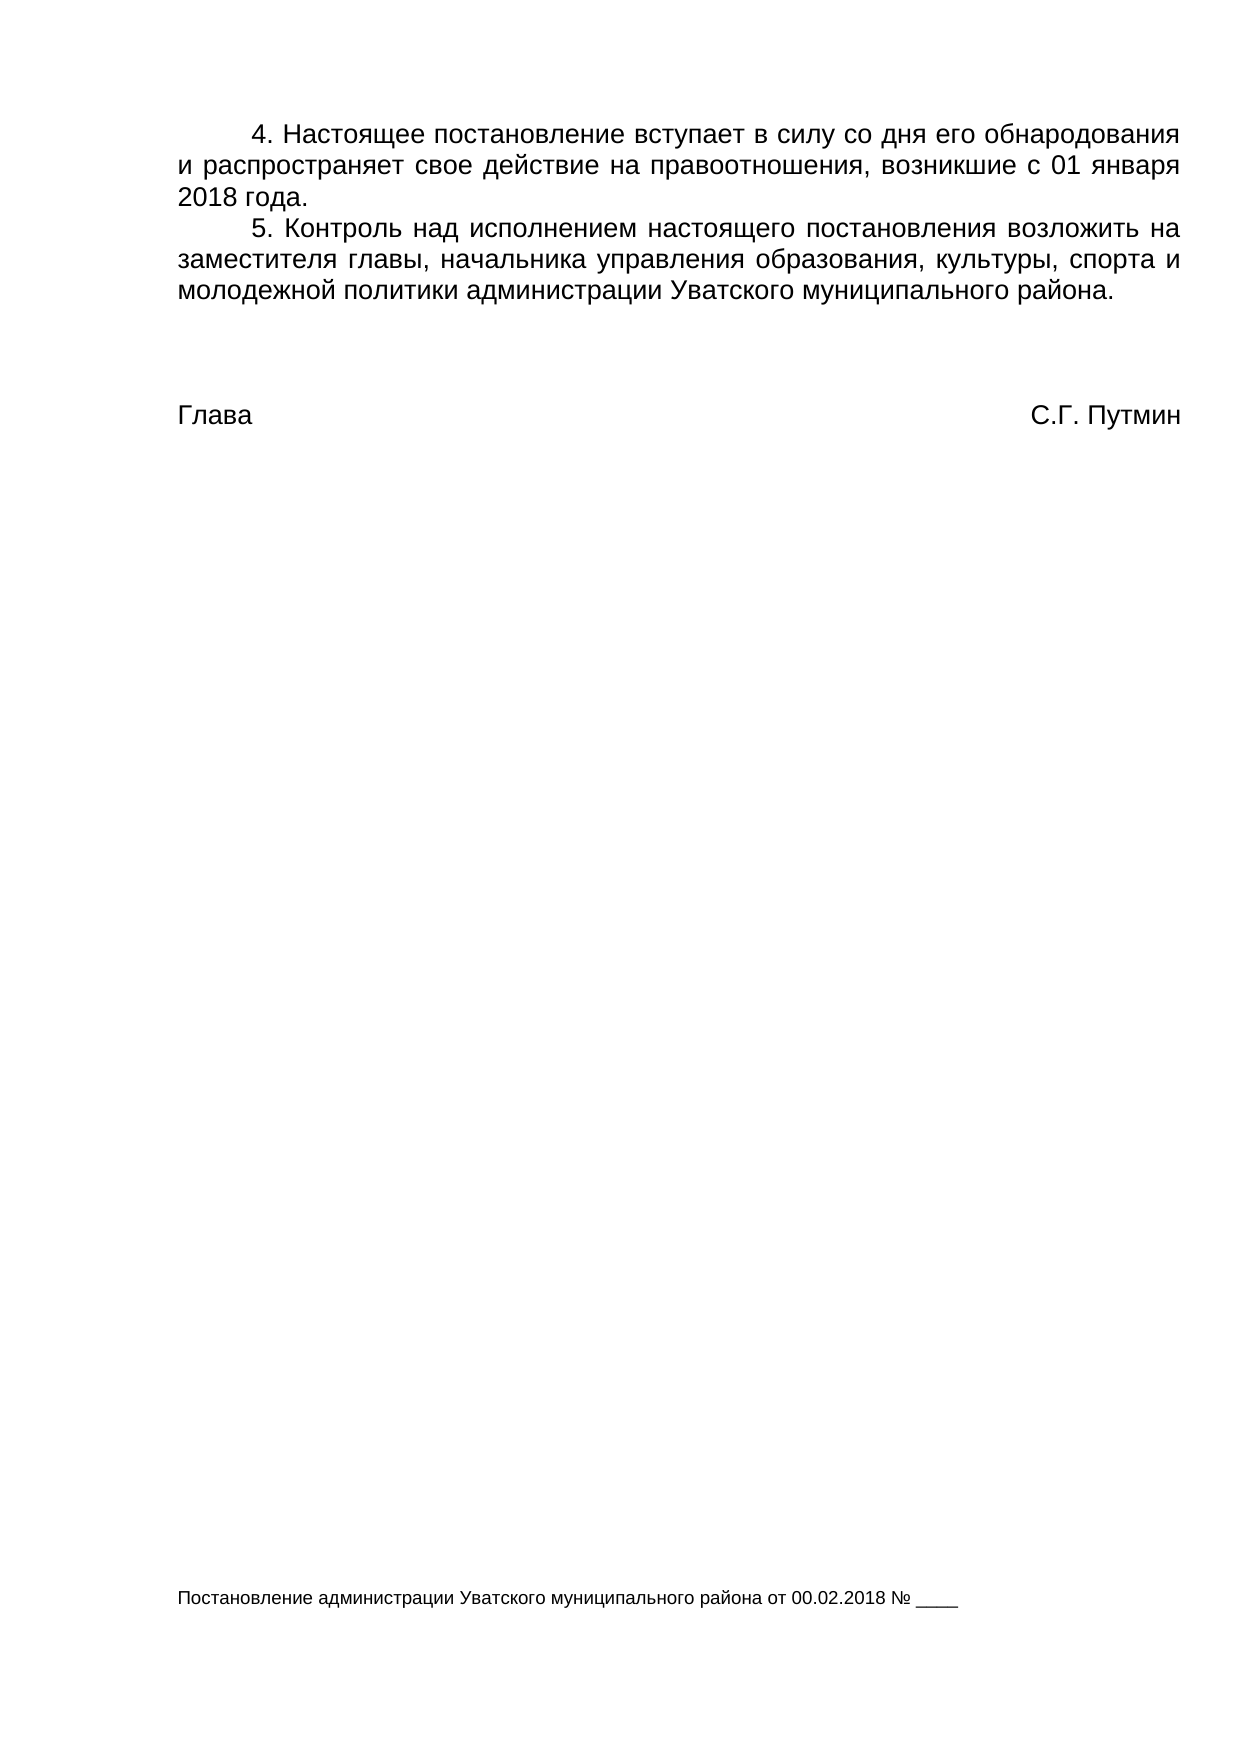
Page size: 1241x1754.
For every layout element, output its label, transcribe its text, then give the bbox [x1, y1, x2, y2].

text Постановление администрации Уватского муниципального района от 00.02.2018 № ____ [177, 1587, 1181, 1608]
text 4. Настоящее постановление вступает в силу со дня его обнародования и распространяет свое действие на правоотношения, возникшие с 01 января 2018 года. [177, 118, 1181, 212]
text 5. Контроль над исполнением настоящего постановления возложить на заместителя главы, начальника управления образования, культуры, спорта и молодежной политики администрации Уватского муниципального района. [177, 212, 1181, 306]
text Глава С.Г. Путмин [177, 399, 1181, 431]
